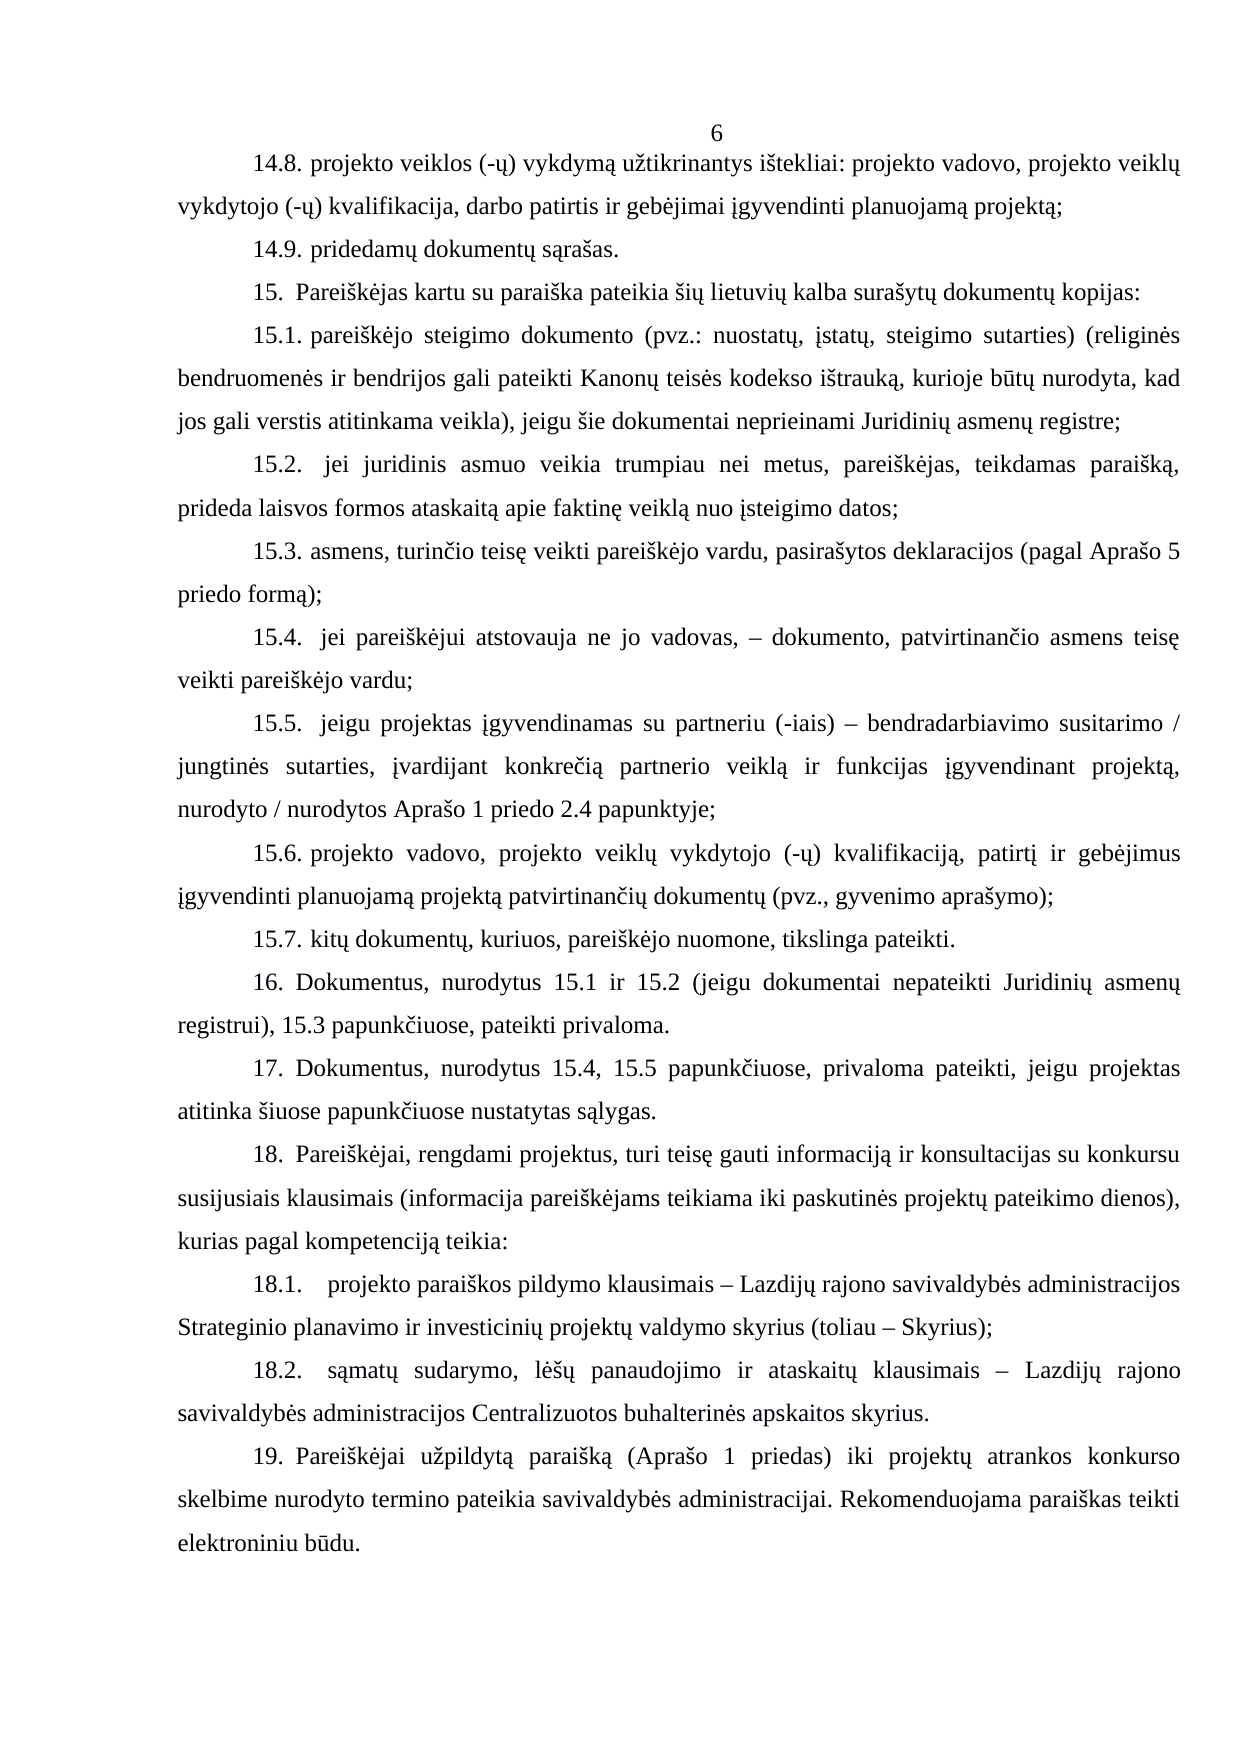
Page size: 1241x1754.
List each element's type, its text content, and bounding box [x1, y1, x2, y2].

text 15.1. pareiškėjo steigimo dokumento (pvz.: nuostatų, įstatų, steigimo sutarties) (religinės bendruomenės ir bendrijos gali pateikti Kanonų teisės kodekso ištrauką, kurioje būtų nurodyta, kad jos gali verstis atitinkama veikla), jeigu šie dokumentai neprieinami Juridinių asmenų registre; [177, 320, 1181, 435]
text 18.1. projekto paraiškos pildymo klausimais – Lazdijų rajono savivaldybės administracijos Strateginio planavimo ir investicinių projektų valdymo skyrius (toliau – Skyrius); [177, 1269, 1181, 1341]
text 15.5. jeigu projektas įgyvendinamas su partneriu (-iais) – bendradarbiavimo susitarimo / jungtinės sutarties, įvardijant konkrečią partnerio veiklą ir funkcijas įgyvendinant projektą, nurodyto / nurodytos Aprašo 1 priedo 2.4 papunktyje; [177, 708, 1181, 823]
text 15.6. projekto vadovo, projekto veiklų vykdytojo (-ų) kvalifikaciją, patirtį ir gebėjimus įgyvendinti planuojamą projektą patvirtinančių dokumentų (pvz., gyvenimo aprašymo); [177, 838, 1181, 909]
text 14.8. projekto veiklos (-ų) vykdymą užtikrinantys ištekliai: projekto vadovo, projekto veiklų vykdytojo (-ų) kvalifikacija, darbo patirtis ir gebėjimai įgyvendinti planuojamą projektą; [177, 148, 1181, 219]
text 14.9. pridedamų dokumentų sąrašas. [177, 234, 1181, 263]
text 18. Pareiškėjai, rengdami projektus, turi teisę gauti informaciją ir konsultacijas su konkursu susijusiais klausimais (informacija pareiškėjams teikiama iki paskutinės projektų pateikimo dienos), kurias pagal kompetenciją teikia: [177, 1139, 1181, 1254]
text 15.3. asmens, turinčio teisę veikti pareiškėjo vardu, pasirašytos deklaracijos (pagal Aprašo 5 priedo formą); [177, 536, 1181, 608]
text 16. Dokumentus, nurodytus 15.1 ir 15.2 (jeigu dokumentai nepateikti Juridinių asmenų registrui), 15.3 papunkčiuose, pateikti privaloma. [177, 967, 1181, 1039]
text 17. Dokumentus, nurodytus 15.4, 15.5 papunkčiuose, privaloma pateikti, jeigu projektas atitinka šiuose papunkčiuose nustatytas sąlygas. [177, 1053, 1181, 1125]
text 19. Pareiškėjai užpildytą paraišką (Aprašo 1 priedas) iki projektų atrankos konkurso skelbime nurodyto termino pateikia savivaldybės administracijai. Rekomenduojama paraiškas teikti elektroniniu būdu. [177, 1441, 1181, 1556]
text 15.7. kitų dokumentų, kuriuos, pareiškėjo nuomone, tikslinga pateikti. [177, 924, 1181, 953]
text 18.2. sąmatų sudarymo, lėšų panaudojimo ir ataskaitų klausimais – Lazdijų rajono savivaldybės administracijos Centralizuotos buhalterinės apskaitos skyrius. [177, 1355, 1181, 1427]
text 15.2. jei juridinis asmuo veikia trumpiau nei metus, pareiškėjas, teikdamas paraišką, prideda laisvos formos ataskaitą apie faktinę veiklą nuo įsteigimo datos; [177, 449, 1181, 521]
text 15. Pareiškėjas kartu su paraiška pateikia šių lietuvių kalba surašytų dokumentų kopijas: [177, 277, 1181, 306]
text 15.4. jei pareiškėjui atstovauja ne jo vadovas, – dokumento, patvirtinančio asmens teisę veikti pareiškėjo vardu; [177, 622, 1181, 694]
